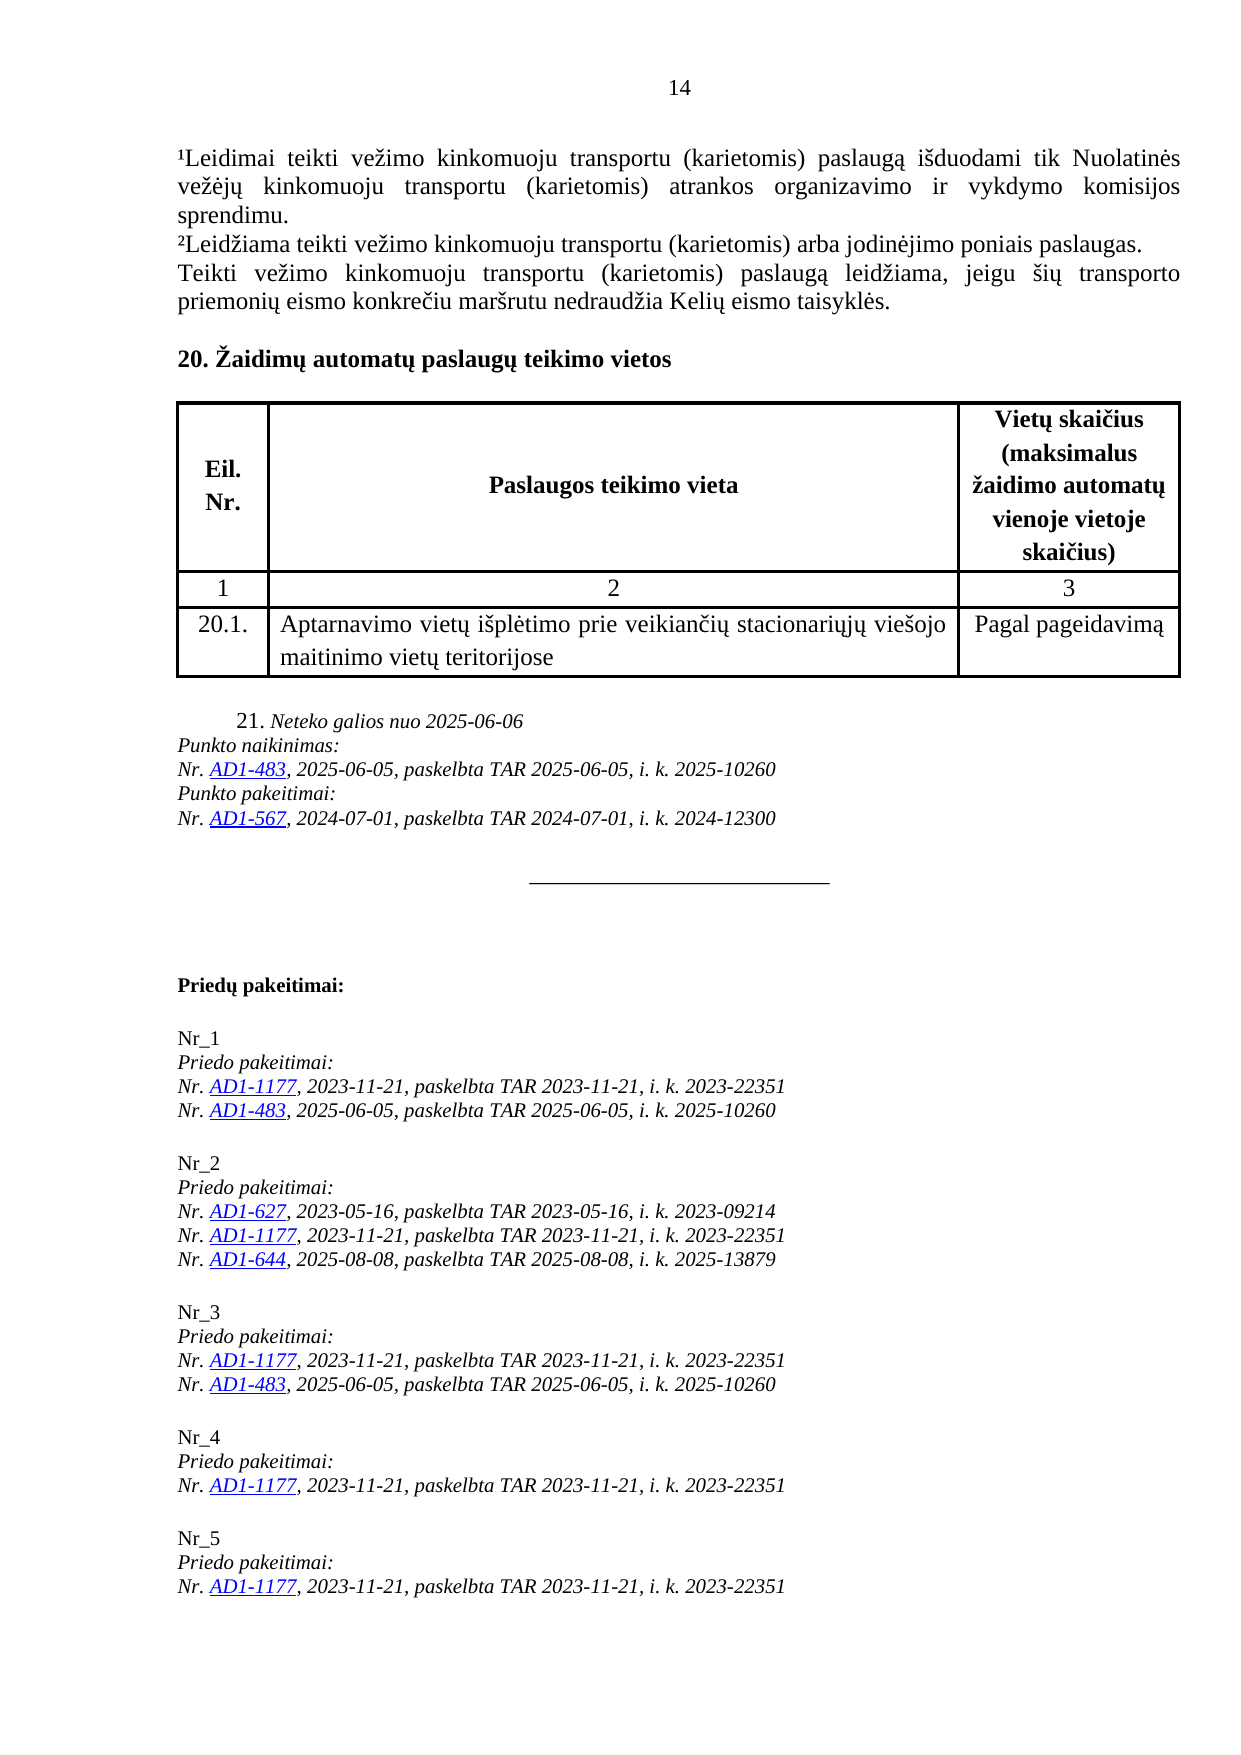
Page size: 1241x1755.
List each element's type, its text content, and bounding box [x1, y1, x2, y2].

text Priedo pakeitimai: [177, 1449, 1181, 1473]
text 20. Žaidimų automatų paslaugų teikimo vietos [177, 344, 1181, 373]
text Nr. AD1-483, 2025-06-05, paskelbta TAR 2025-06-05, i. k. 2025-10260 [177, 1098, 1181, 1122]
text Nr. AD1-483, 2025-06-05, paskelbta TAR 2025-06-05, i. k. 2025-10260 [177, 1372, 1181, 1396]
text Nr. AD1-1177, 2023-11-21, paskelbta TAR 2023-11-21, i. k. 2023-22351 [177, 1348, 1181, 1372]
table_cell Pagal pageidavimą [960, 609, 1178, 675]
text 21. Neteko galios nuo 2025-06-06 [177, 707, 1181, 733]
text Nr. AD1-567, 2024-07-01, paskelbta TAR 2024-07-01, i. k. 2024-12300 [177, 805, 1181, 829]
text Nr_4 [177, 1425, 1181, 1449]
table_cell Aptarnavimo vietų išplėtimo prie veikiančių stacionariųjų viešojo maitinimo vietų teritorijose [270, 609, 957, 675]
text ²Leidžiama teikti vežimo kinkomuoju transportu (karietomis) arba jodinėjimo poniais paslaugas. [177, 229, 1181, 258]
text Priedų pakeitimai: [177, 973, 1181, 997]
text Nr. AD1-644, 2025-08-08, paskelbta TAR 2025-08-08, i. k. 2025-13879 [177, 1247, 1181, 1271]
text Nr_5 [177, 1526, 1181, 1550]
table_cell 2 [270, 573, 957, 606]
text Punkto naikinimas: [177, 733, 1181, 757]
table_cell 1 [179, 573, 267, 606]
text Priedo pakeitimai: [177, 1050, 1181, 1074]
text Priedo pakeitimai: [177, 1324, 1181, 1348]
text Nr. AD1-1177, 2023-11-21, paskelbta TAR 2023-11-21, i. k. 2023-22351 [177, 1074, 1181, 1098]
text Nr. AD1-1177, 2023-11-21, paskelbta TAR 2023-11-21, i. k. 2023-22351 [177, 1473, 1181, 1497]
text ________________________ [177, 858, 1181, 887]
text Teikti vežimo kinkomuoju transportu (karietomis) paslaugą leidžiama, jeigu šių transporto priemonių eismo konkrečiu maršrutu nedraudžia Kelių eismo taisyklės. [177, 258, 1181, 315]
table_cell 3 [960, 573, 1178, 606]
text Nr_3 [177, 1300, 1181, 1324]
text Nr. AD1-627, 2023-05-16, paskelbta TAR 2023-05-16, i. k. 2023-09214 [177, 1199, 1181, 1223]
table_header Paslaugos teikimo vieta [270, 405, 957, 570]
text Priedo pakeitimai: [177, 1550, 1181, 1574]
text Priedo pakeitimai: [177, 1175, 1181, 1199]
text ¹Leidimai teikti vežimo kinkomuoju transportu (karietomis) paslaugą išduodami tik Nuolatinės vežėjų kinkomuoju transportu (karietomis) atrankos organizavimo ir vykdymo komisijos sprendimu. [177, 143, 1181, 229]
table_header Eil. Nr. [179, 405, 267, 570]
text Nr_2 [177, 1151, 1181, 1175]
text Nr. AD1-1177, 2023-11-21, paskelbta TAR 2023-11-21, i. k. 2023-22351 [177, 1223, 1181, 1247]
text Nr_1 [177, 1026, 1181, 1050]
text Nr. AD1-483, 2025-06-05, paskelbta TAR 2025-06-05, i. k. 2025-10260 [177, 757, 1181, 781]
text Nr. AD1-1177, 2023-11-21, paskelbta TAR 2023-11-21, i. k. 2023-22351 [177, 1574, 1181, 1598]
table_cell 20.1. [179, 609, 267, 675]
text Punkto pakeitimai: [177, 781, 1181, 805]
table_header Vietų skaičius (maksimalus žaidimo automatų vienoje vietoje skaičius) [960, 405, 1178, 570]
